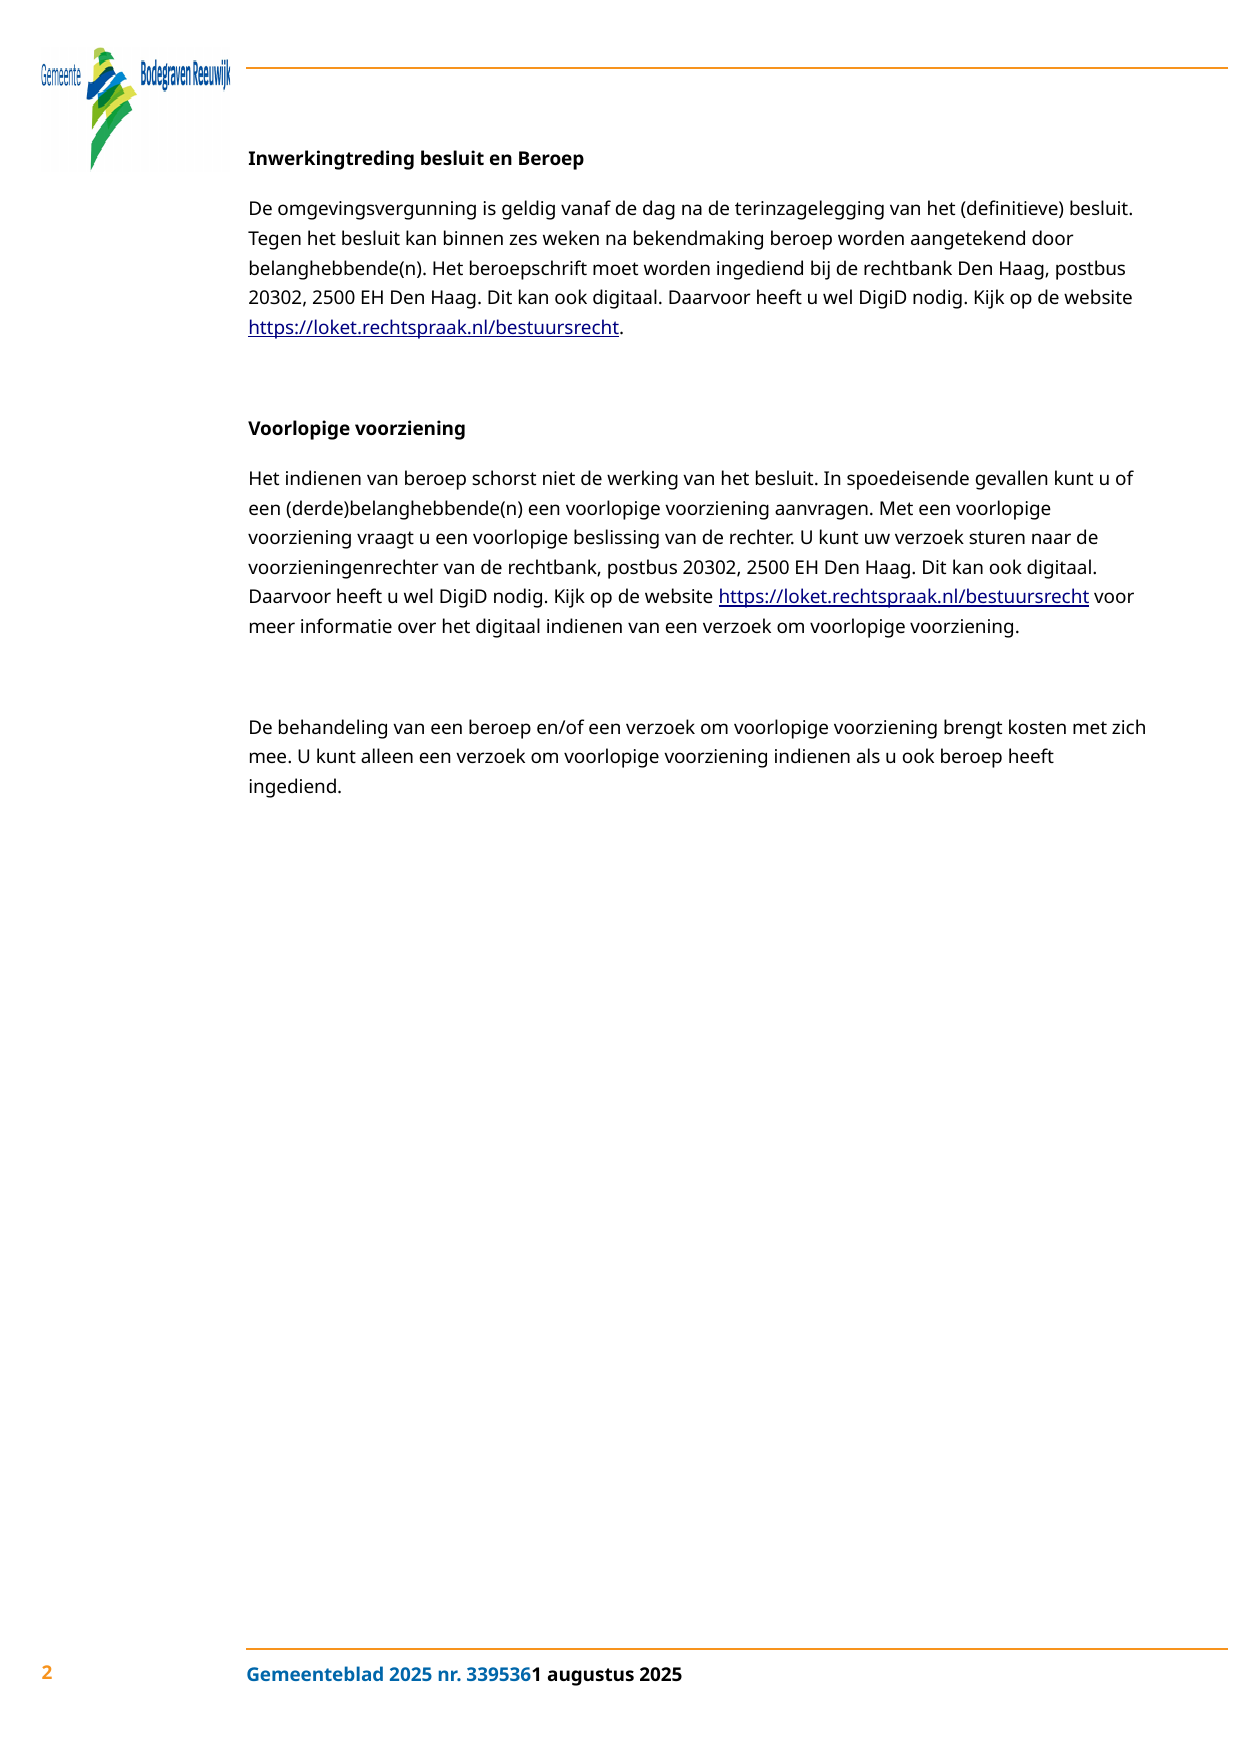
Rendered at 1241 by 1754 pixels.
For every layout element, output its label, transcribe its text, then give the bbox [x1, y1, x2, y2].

text Voorlopige voorziening [248, 415, 1152, 441]
text Het indienen van beroep schorst niet de werking van het besluit. In spoedeisende gevallen kunt u of een (derde)belanghebbende(n) een voorlopige voorziening aanvragen. Met een voorlopige voorziening vraagt u een voorlopige beslissing van de rechter. U kunt uw verzoek sturen naar de voorzieningenrechter van de rechtbank, postbus 20302, 2500 EH Den Haag. Dit kan ook digitaal. Daarvoor heeft u wel DigiD nodig. Kijk op de website https://loket.rechtspraak.nl/bestuursrecht voor meer informatie over het digitaal indienen van een verzoek om voorlopige voorziening. [248, 465, 1152, 639]
text De omgevingsvergunning is geldig vanaf de dag na de terinzagelegging van het (definitieve) besluit. Tegen het besluit kan binnen zes weken na bekendmaking beroep worden aangetekend door belanghebbende(n). Het beroepschrift moet worden ingediend bij de rechtbank Den Haag, postbus 20302, 2500 EH Den Haag. Dit kan ook digitaal. Daarvoor heeft u wel DigiD nodig. Kijk op de website https://loket.rechtspraak.nl/bestuursrecht. [248, 196, 1152, 340]
text De behandeling van een beroep en/of een verzoek om voorlopige voorziening brengt kosten met zich mee. U kunt alleen een verzoek om voorlopige voorziening indienen als u ook beroep heeft ingediend. [248, 714, 1152, 799]
text Inwerkingtreding besluit en Beroep [248, 145, 1152, 171]
picture [41, 47, 231, 172]
